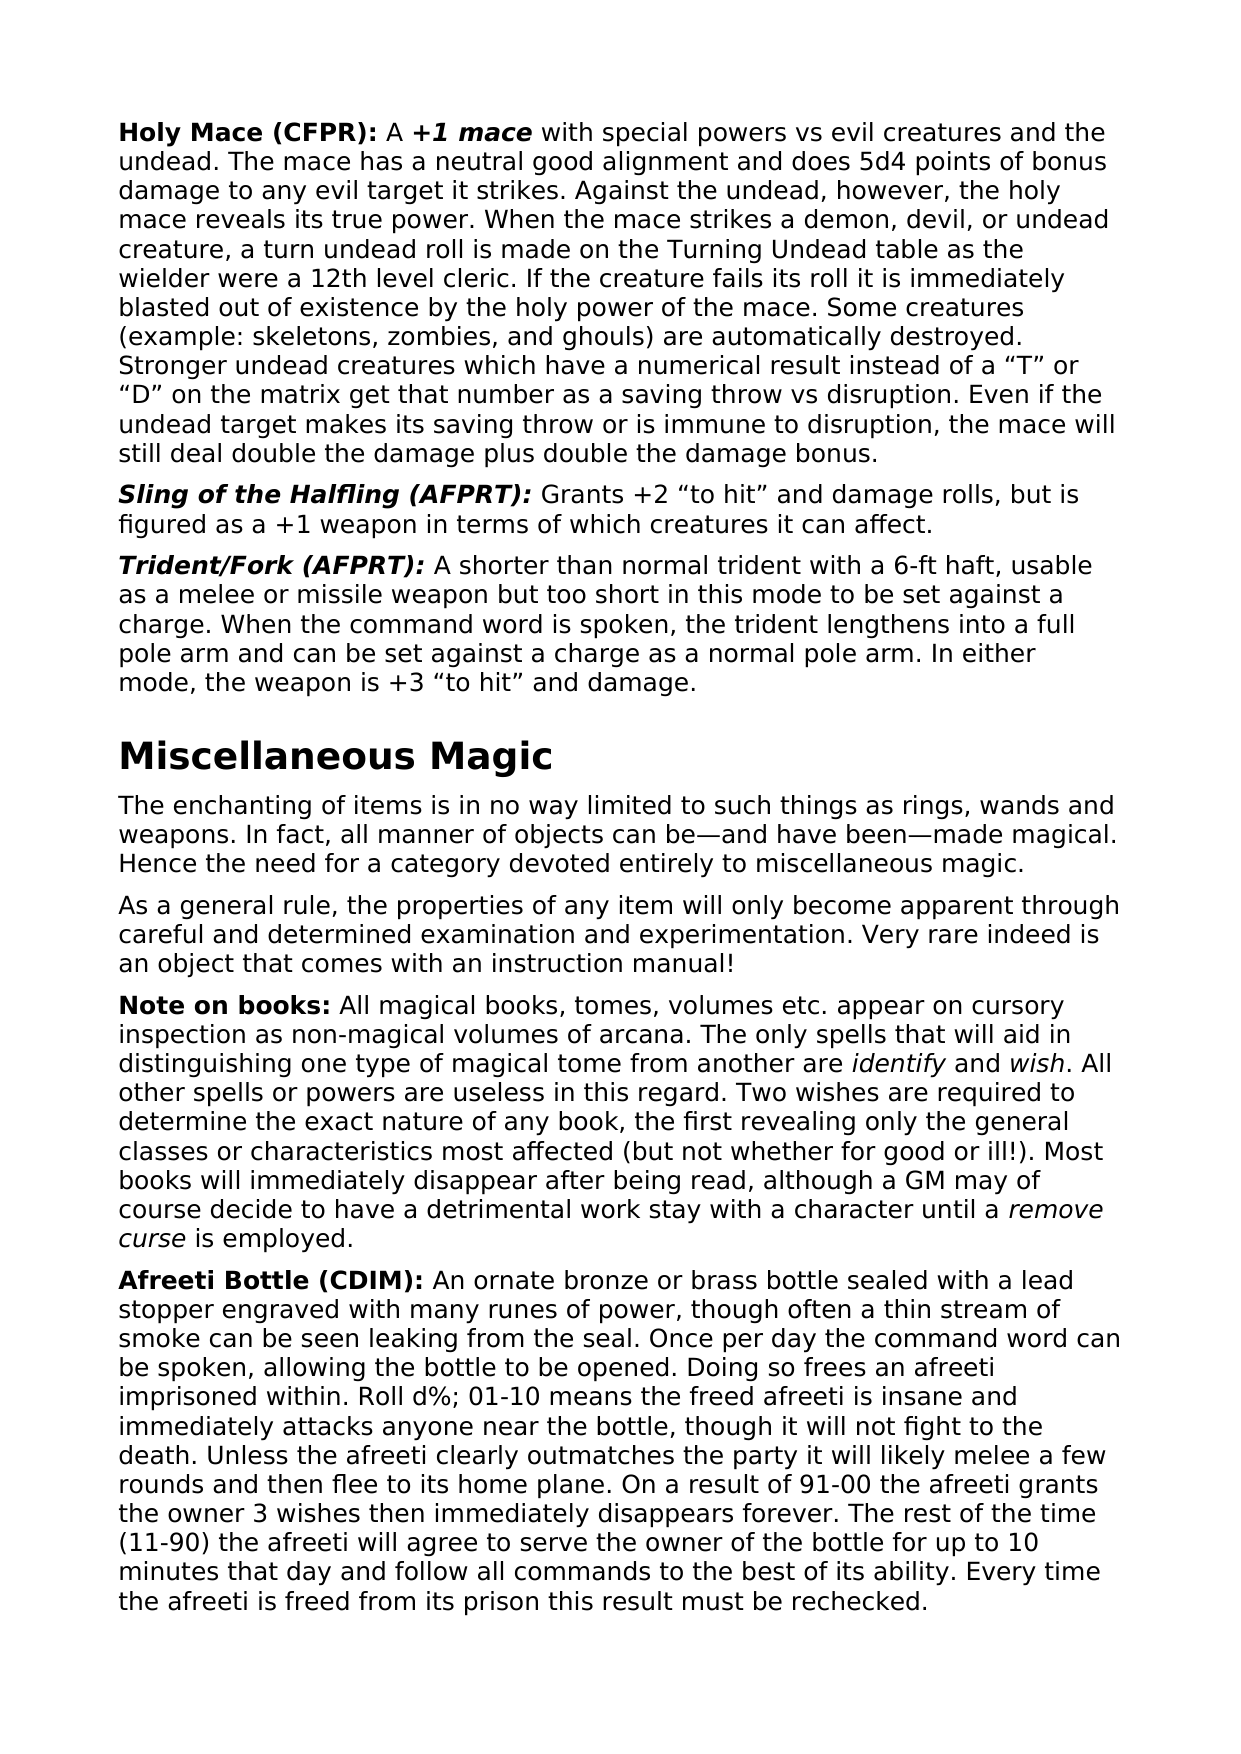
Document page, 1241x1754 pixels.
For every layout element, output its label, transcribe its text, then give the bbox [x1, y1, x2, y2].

text Trident/Fork (AFPRT): A shorter than normal trident with a 6-ft haft, usable as a melee or missile weapon but too short in this mode to be set against a charge. When the command word is spoken, the trident lengthens into a full pole arm and can be set against a charge as a normal pole arm. In either mode, the weapon is +3 “to hit” and damage. [118, 551, 1122, 697]
subtitle Miscellaneous Magic [118, 735, 1122, 778]
text Note on books: All magical books, tomes, volumes etc. appear on cursory inspection as non-magical volumes of arcana. The only spells that will aid in distinguishing one type of magical tome from another are identify and wish. All other spells or powers are useless in this regard. Two wishes are required to determine the exact nature of any book, the first revealing only the general classes or characteristics most affected (but not whether for good or ill!). Most books will immediately disappear after being read, although a GM may of course decide to have a detrimental work stay with a character until a remove curse is employed. [118, 991, 1122, 1253]
text As a general rule, the properties of any item will only become apparent through careful and determined examination and experimentation. Very rare indeed is an object that comes with an instruction manual! [118, 891, 1122, 978]
text The enchanting of items is in no way limited to such things as rings, wands and weapons. In fact, all manner of objects can be—and have been—made magical. Hence the need for a category devoted entirely to miscellaneous magic. [118, 791, 1122, 878]
text Sling of the Halfling (AFPRT): Grants +2 “to hit” and damage rolls, but is figured as a +1 weapon in terms of which creatures it can affect. [118, 481, 1122, 539]
text Holy Mace (CFPR): A +1 mace with special powers vs evil creatures and the undead. The mace has a neutral good alignment and does 5d4 points of bonus damage to any evil target it strikes. Against the undead, however, the holy mace reveals its true power. When the mace strikes a demon, devil, or undead creature, a turn undead roll is made on the Turning Undead table as the wielder were a 12th level cleric. If the creature fails its roll it is immediately blasted out of existence by the holy power of the mace. Some creatures (example: skeletons, zombies, and ghouls) are automatically destroyed. Stronger undead creatures which have a numerical result instead of a “T” or “D” on the matrix get that number as a saving throw vs disruption. Even if the undead target makes its saving throw or is immune to disruption, the mace will still deal double the damage plus double the damage bonus. [118, 118, 1122, 468]
text Afreeti Bottle (CDIM): An ornate bronze or brass bottle sealed with a lead stopper engraved with many runes of power, though often a thin stream of smoke can be seen leaking from the seal. Once per day the command word can be spoken, allowing the bottle to be opened. Doing so frees an afreeti imprisoned within. Roll d%; 01-10 means the freed afreeti is insane and immediately attacks anyone near the bottle, though it will not fight to the death. Unless the afreeti clearly outmatches the party it will likely melee a few rounds and then flee to its home plane. On a result of 91-00 the afreeti grants the owner 3 wishes then immediately disappears forever. The rest of the time (11-90) the afreeti will agree to serve the owner of the bottle for up to 10 minutes that day and follow all commands to the best of its ability. Every time the afreeti is freed from its prison this result must be rechecked. [118, 1266, 1122, 1616]
